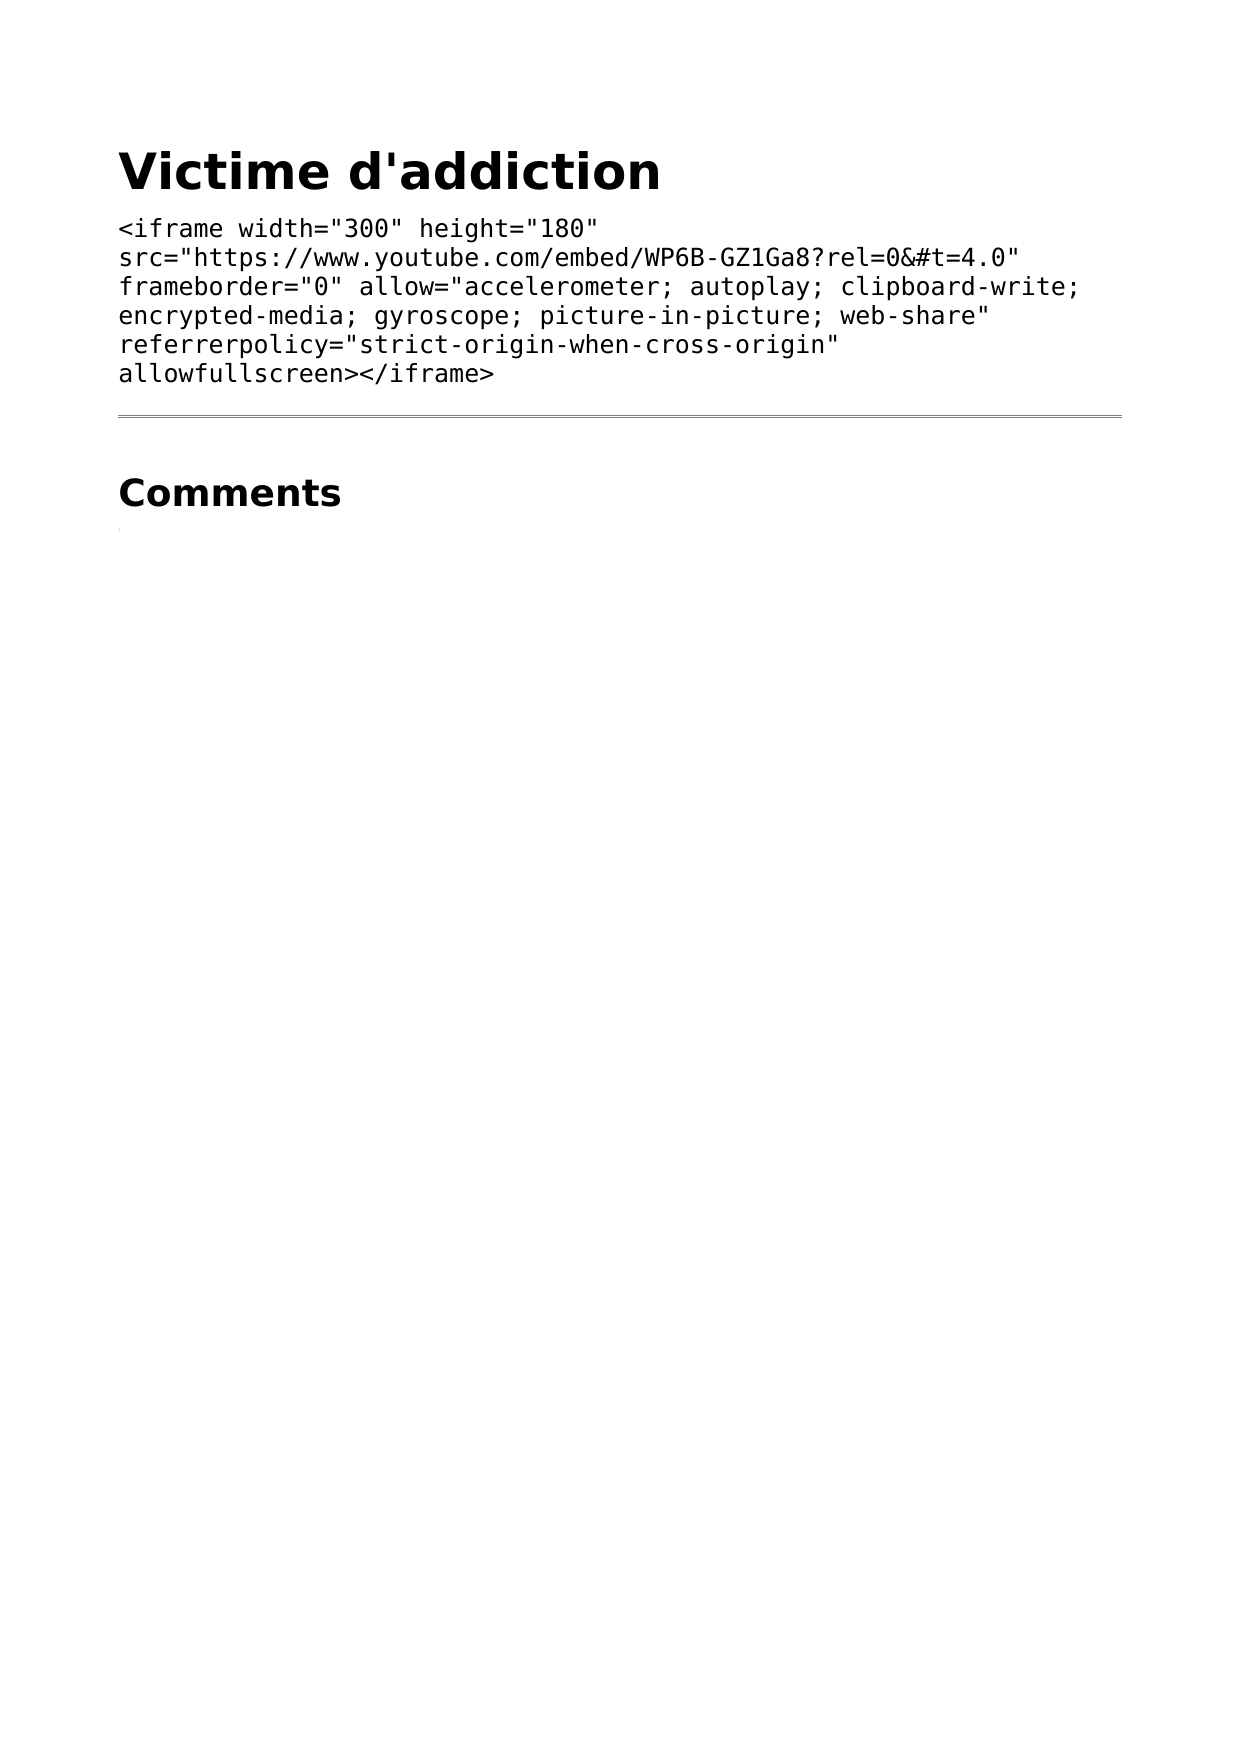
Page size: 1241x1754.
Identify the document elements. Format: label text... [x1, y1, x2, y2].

subtitle Comments [118, 472, 1122, 516]
text <iframe width="300" height="180" src="https://www.youtube.com/embed/WP6B-GZ1Ga8?rel=0&#t=4.0" frameborder="0" allow="accelerometer; autoplay; clipboard-write; encrypted-media; gyroscope; picture-in-picture; web-share" referrerpolicy="strict-origin-when-cross-origin" allowfullscreen></iframe> [118, 214, 1122, 389]
subtitle Victime d'addiction [118, 143, 1122, 201]
